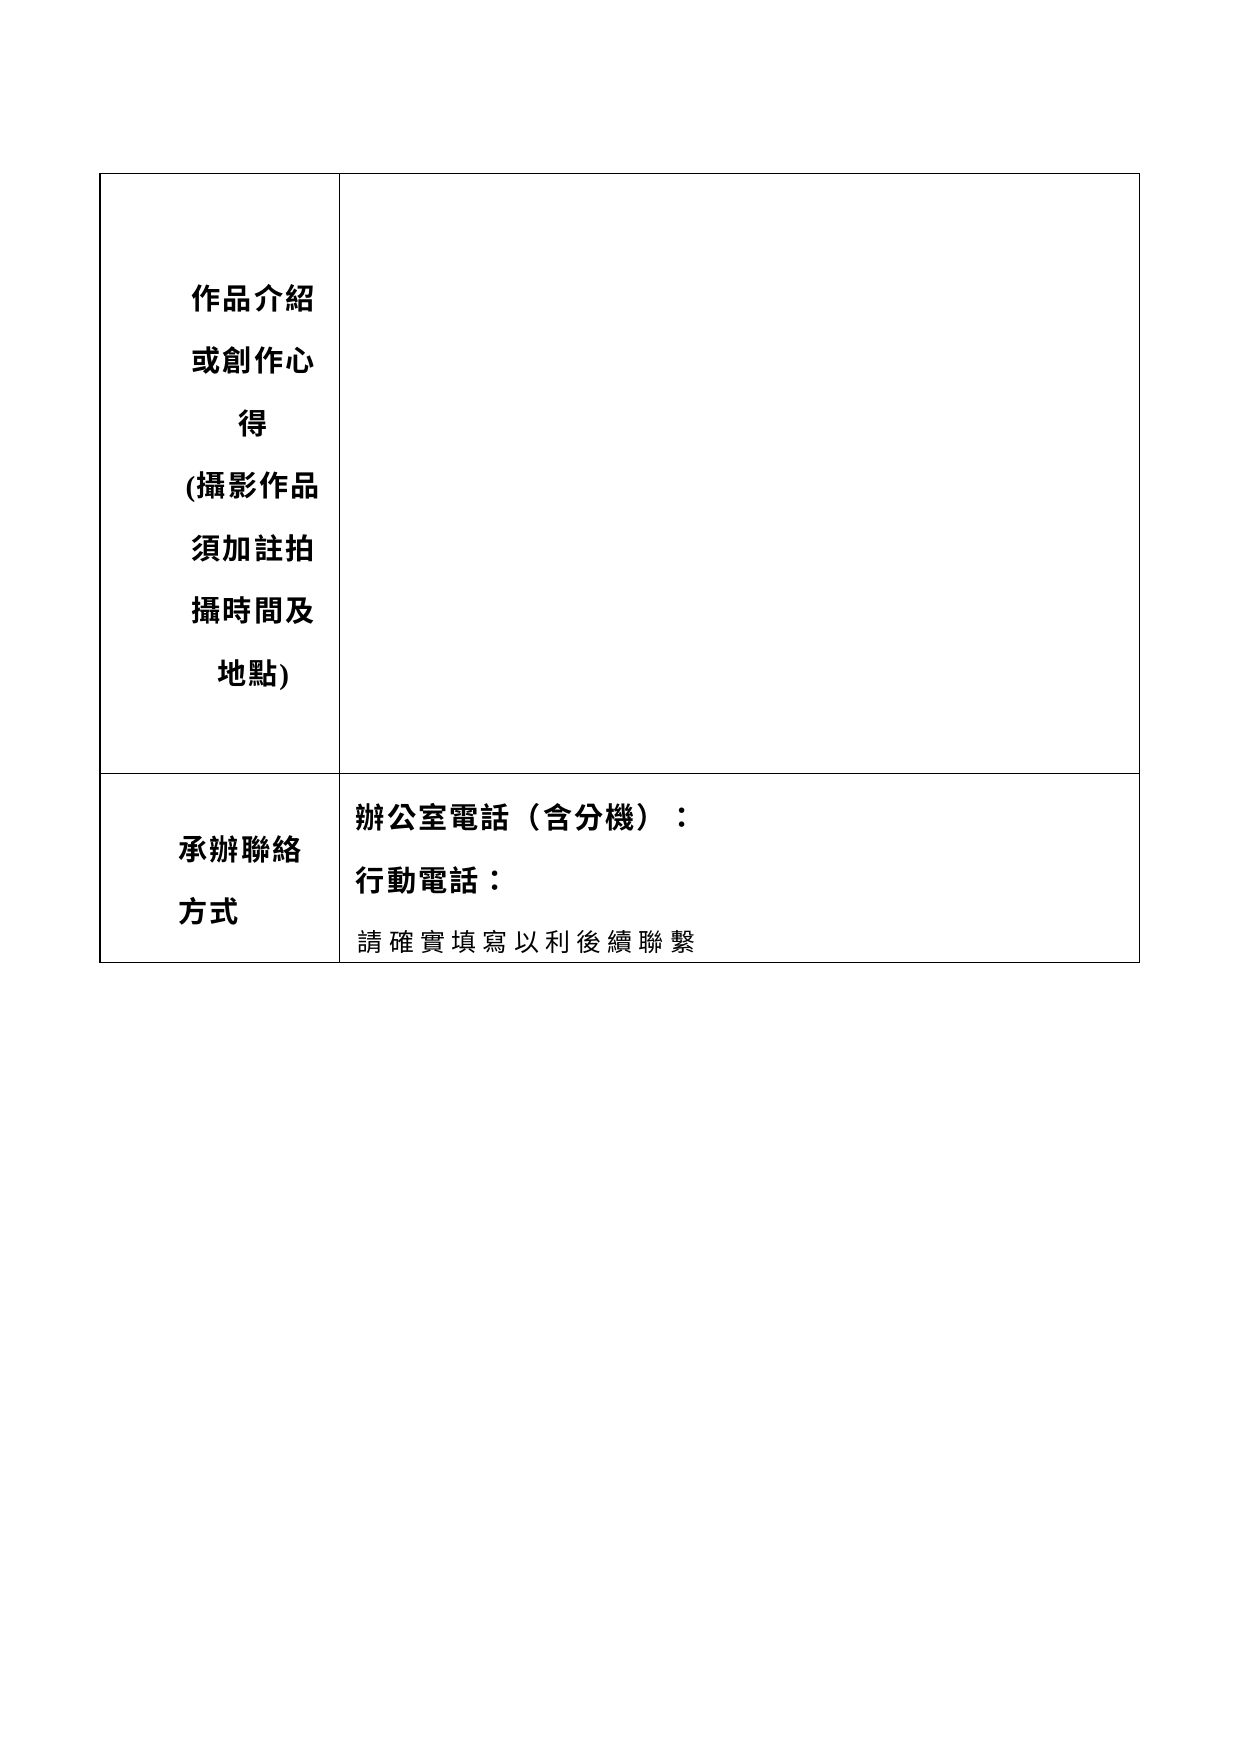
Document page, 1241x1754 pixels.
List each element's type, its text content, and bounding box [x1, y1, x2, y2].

table_cell 承辦聯絡方式 [101, 774, 339, 962]
table_cell 辦公室電話（含分機）： 行動電話： 請確實填寫以利後續聯繫 [340, 774, 1139, 962]
table_cell 作品介紹 或創作心得 (攝影作品須加註拍攝時間及地點) [101, 174, 339, 773]
table_cell [340, 174, 1139, 773]
